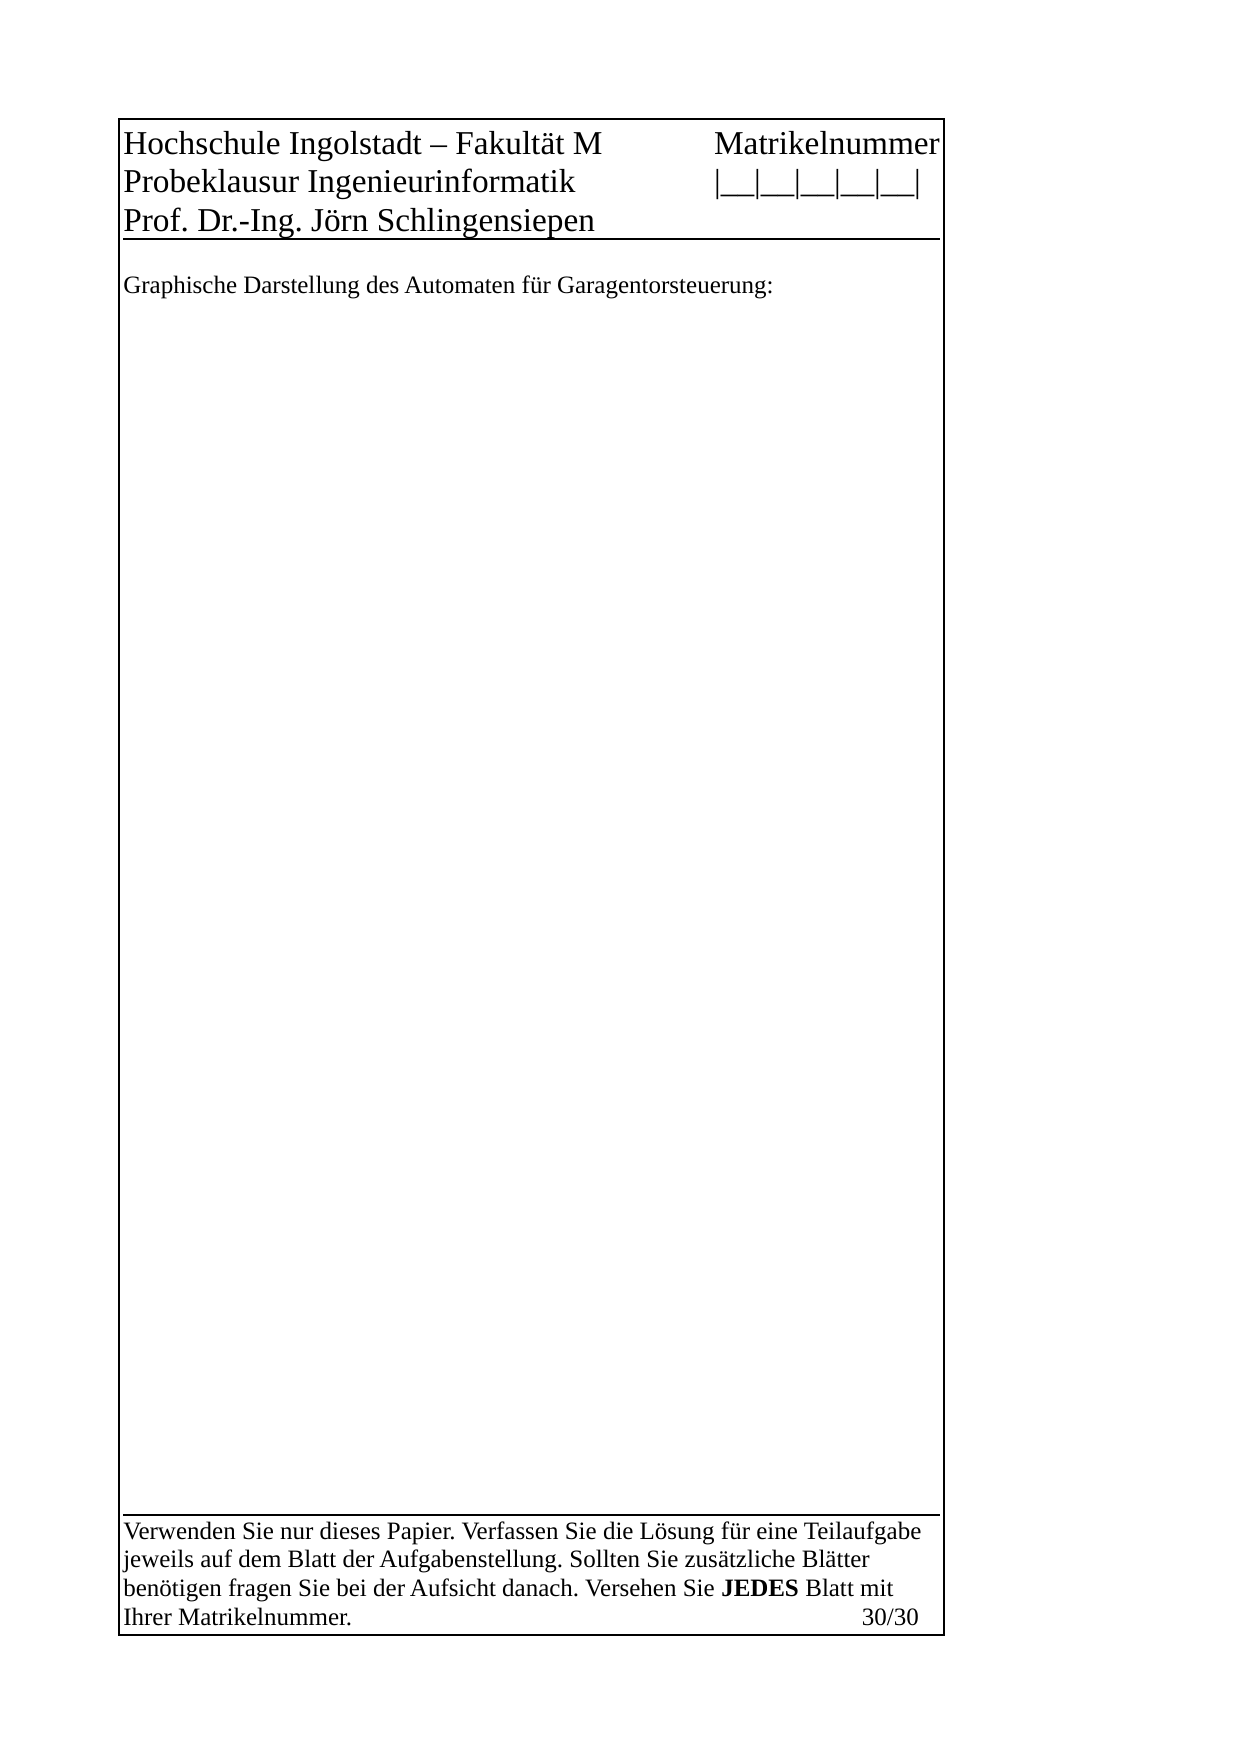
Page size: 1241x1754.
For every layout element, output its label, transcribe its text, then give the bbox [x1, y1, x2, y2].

text Graphische Darstellung des Automaten für Garagentorsteuerung: [123, 270, 940, 298]
